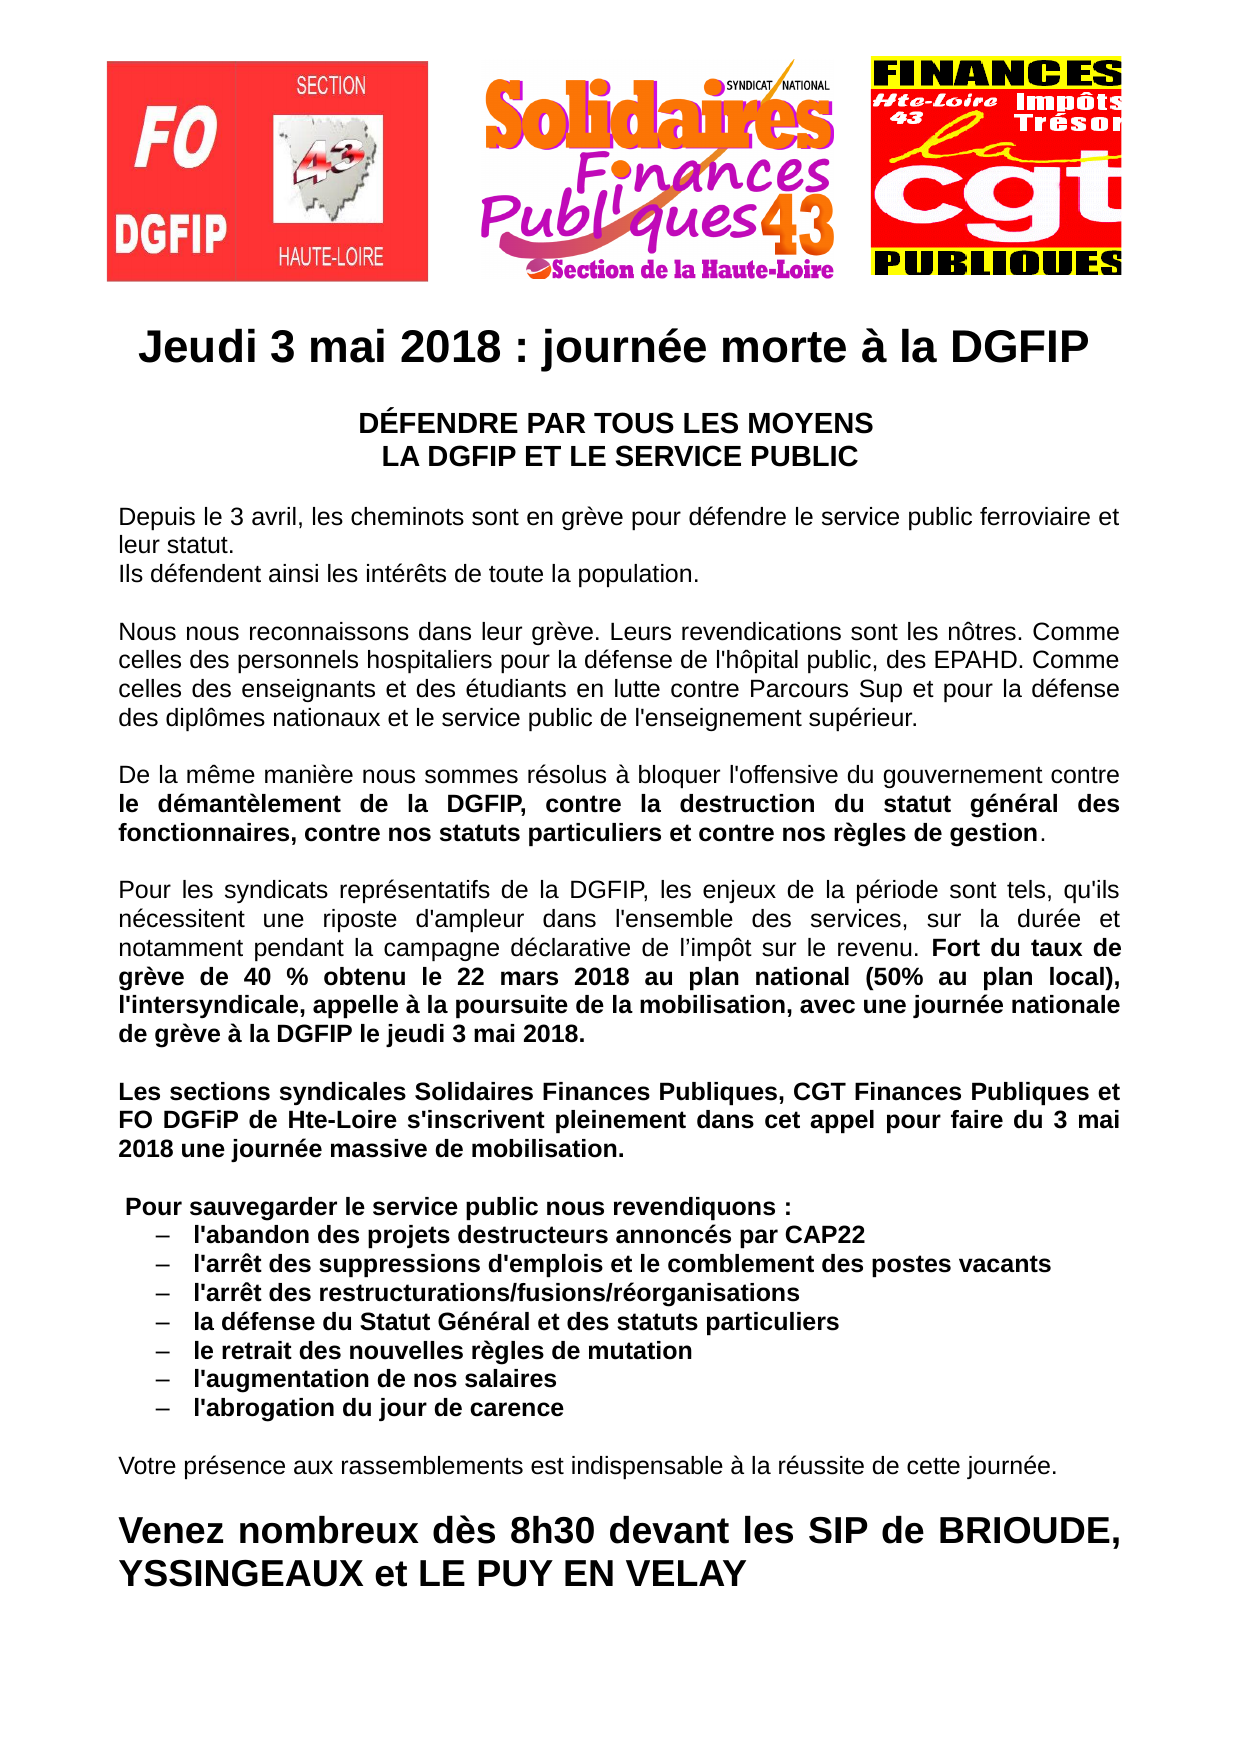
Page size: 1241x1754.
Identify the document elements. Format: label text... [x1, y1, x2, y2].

text Votre présence aux rassemblements est indispensable à la réussite de cette journée. [118, 1451, 1122, 1480]
text Les sections syndicales Solidaires Finances Publiques, CGT Finances Publiques et FO DGFiP de Hte-Loire s'inscrivent pleinement dans cet appel pour faire du 3 mai 2018 une journée massive de mobilisation. [118, 1076, 1122, 1163]
text Pour les syndicats représentatifs de la DGFIP, les enjeux de la période sont tels, qu'ils nécessitent une riposte d'ampleur dans l'ensemble des services, sur la durée et notamment pendant la campagne déclarative de l’impôt sur le revenu. Fort du taux de grève de 40 % obtenu le 22 mars 2018 au plan national (50% au plan local), l'intersyndicale, appelle à la poursuite de la mobilisation, avec une journée nationale de grève à la DGFIP le jeudi 3 mai 2018. [118, 875, 1122, 1048]
text Jeudi 3 mai 2018 : journée morte à la DGFIP [118, 319, 1122, 372]
text De la même manière nous sommes résolus à bloquer l'offensive du gouvernement contre le démantèlement de la DGFIP, contre la destruction du statut général des fonctionnaires, contre nos statuts particuliers et contre nos règles de gestion. [118, 760, 1122, 846]
list l'augmentation de nos salaires [156, 1364, 1122, 1393]
text Venez nombreux dès 8h30 devant les SIP de BRIOUDE, YSSINGEAUX et LE PUY EN VELAY [118, 1508, 1122, 1595]
picture [106, 61, 429, 282]
list l'abrogation du jour de carence [156, 1393, 1122, 1422]
text Depuis le 3 avril, les cheminots sont en grève pour défendre le service public ferroviaire et leur statut. [118, 501, 1122, 559]
text LA DGFIP ET LE SERVICE PUBLIC [118, 439, 1122, 473]
list l'arrêt des suppressions d'emplois et le comblement des postes vacants [156, 1249, 1122, 1278]
list la défense du Statut Général et des statuts particuliers [156, 1307, 1122, 1336]
text Pour sauvegarder le service public nous revendiquons : [118, 1191, 1122, 1220]
text Ils défendent ainsi les intérêts de toute la population. [118, 559, 1122, 588]
list l'abandon des projets destructeurs annoncés par CAP22 [156, 1220, 1122, 1249]
text DÉFENDRE PAR TOUS LES MOYENS [118, 406, 1122, 439]
list le retrait des nouvelles règles de mutation [156, 1336, 1122, 1364]
text Nous nous reconnaissons dans leur grève. Leurs revendications sont les nôtres. Comme celles des personnels hospitaliers pour la défense de l'hôpital public, des EPAHD. Comme celles des enseignants et des étudiants en lutte contre Parcours Sup et pour la défense des diplômes nationaux et le service public de l'enseignement supérieur. [118, 616, 1122, 731]
list l'arrêt des restructurations/fusions/réorganisations [156, 1278, 1122, 1307]
